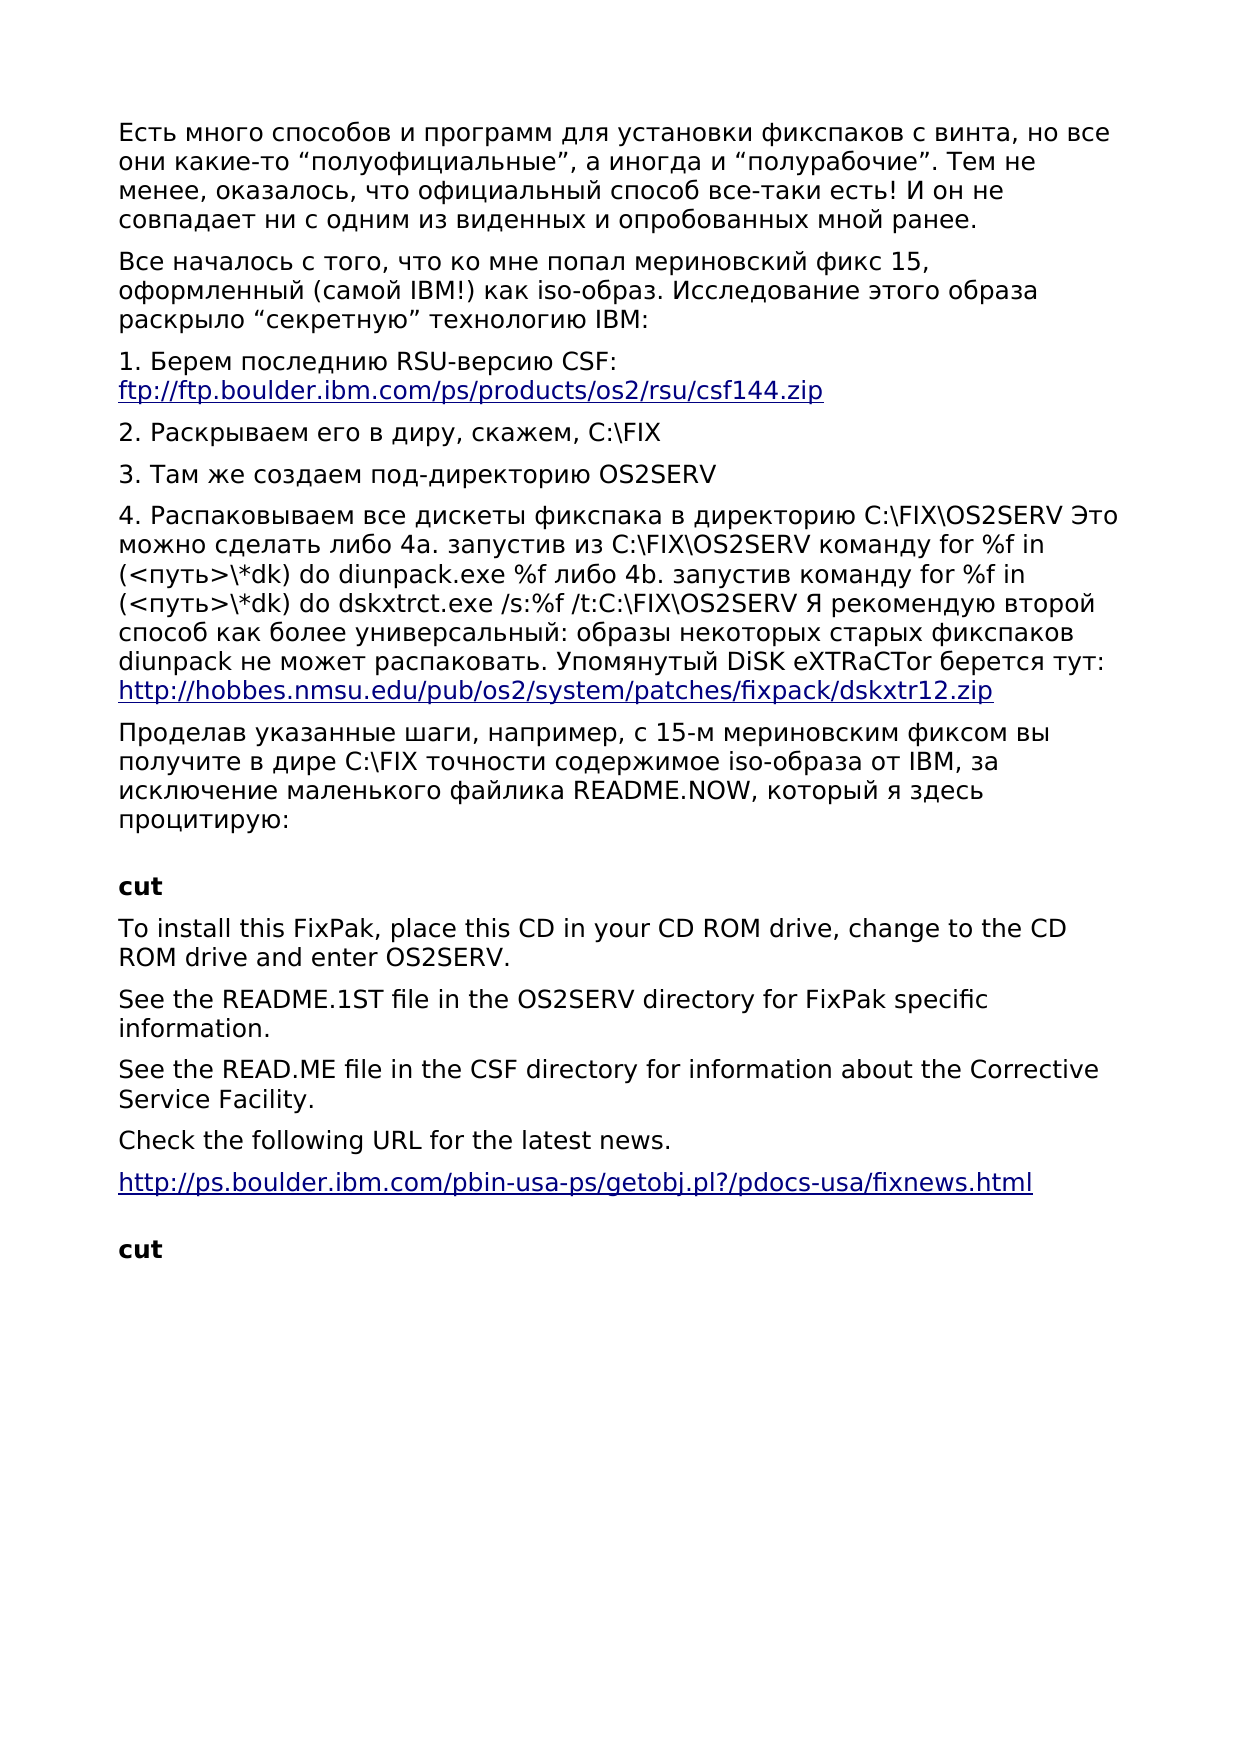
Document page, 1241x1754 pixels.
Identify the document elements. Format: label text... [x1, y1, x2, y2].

text See the README.1ST file in the OS2SERV directory for FixPak specific information. [118, 985, 1122, 1043]
text Проделав указанные шаги, например, с 15-м мериновским фиксом вы получите в дире C:\FIX точности содержимое iso-образа от IBM, за исключение маленького файлика README.NOW, который я здесь процитирую: [118, 718, 1122, 835]
text 2. Раскрываем его в диру, скажем, C:\FIX [118, 418, 1122, 447]
text Все началось с того, что ко мне попал мериновский фикс 15, оформленный (самой IBM!) как iso-образ. Исследование этого образа раскрыло “секретную” технологию IBM: [118, 247, 1122, 335]
text http://ps.boulder.ibm.com/pbin-usa-ps/getobj.pl?/pdocs-usa/fixnews.html [118, 1168, 1122, 1197]
text See the READ.ME file in the CSF directory for information about the Corrective Service Facility. [118, 1056, 1122, 1114]
text 1. Берем последнию RSU-версию CSF: ftp://ftp.boulder.ibm.com/ps/products/os2/rsu/csf144.zip [118, 347, 1122, 406]
subtitle cut [118, 1235, 1122, 1264]
subtitle cut [118, 872, 1122, 901]
text Есть много способов и программ для установки фикспаков с винта, но все они какие-то “полуофициальные”, а иногда и “полурабочие”. Тем не менее, оказалось, что официальный способ все-таки есть! И он не совпадает ни с одним из виденных и опробованных мной ранее. [118, 118, 1122, 235]
text 3. Там же создаем под-директорию OS2SERV [118, 460, 1122, 489]
text To install this FixPak, place this CD in your CD ROM drive, change to the CD ROM drive and enter OS2SERV. [118, 914, 1122, 972]
text Check the following URL for the latest news. [118, 1126, 1122, 1156]
text 4. Распаковываем все дискеты фикспака в директорию C:\FIX\OS2SERV Это можно сделать либо 4a. запустив из C:\FIX\OS2SERV команду for %f in (<путь>\*dk) do diunpack.exe %f либо 4b. запустив команду for %f in (<путь>\*dk) do dskxtrct.exe /s:%f /t:C:\FIX\OS2SERV Я рекомендую второй способ как более универсальный: образы некоторых старых фикспаков diunpack не может распаковать. Упомянутый DiSK eXTRaCTor берется тут: http://hobbes.nmsu.edu/pub/os2/system/patches/fixpack/dskxtr12.zip [118, 501, 1122, 706]
